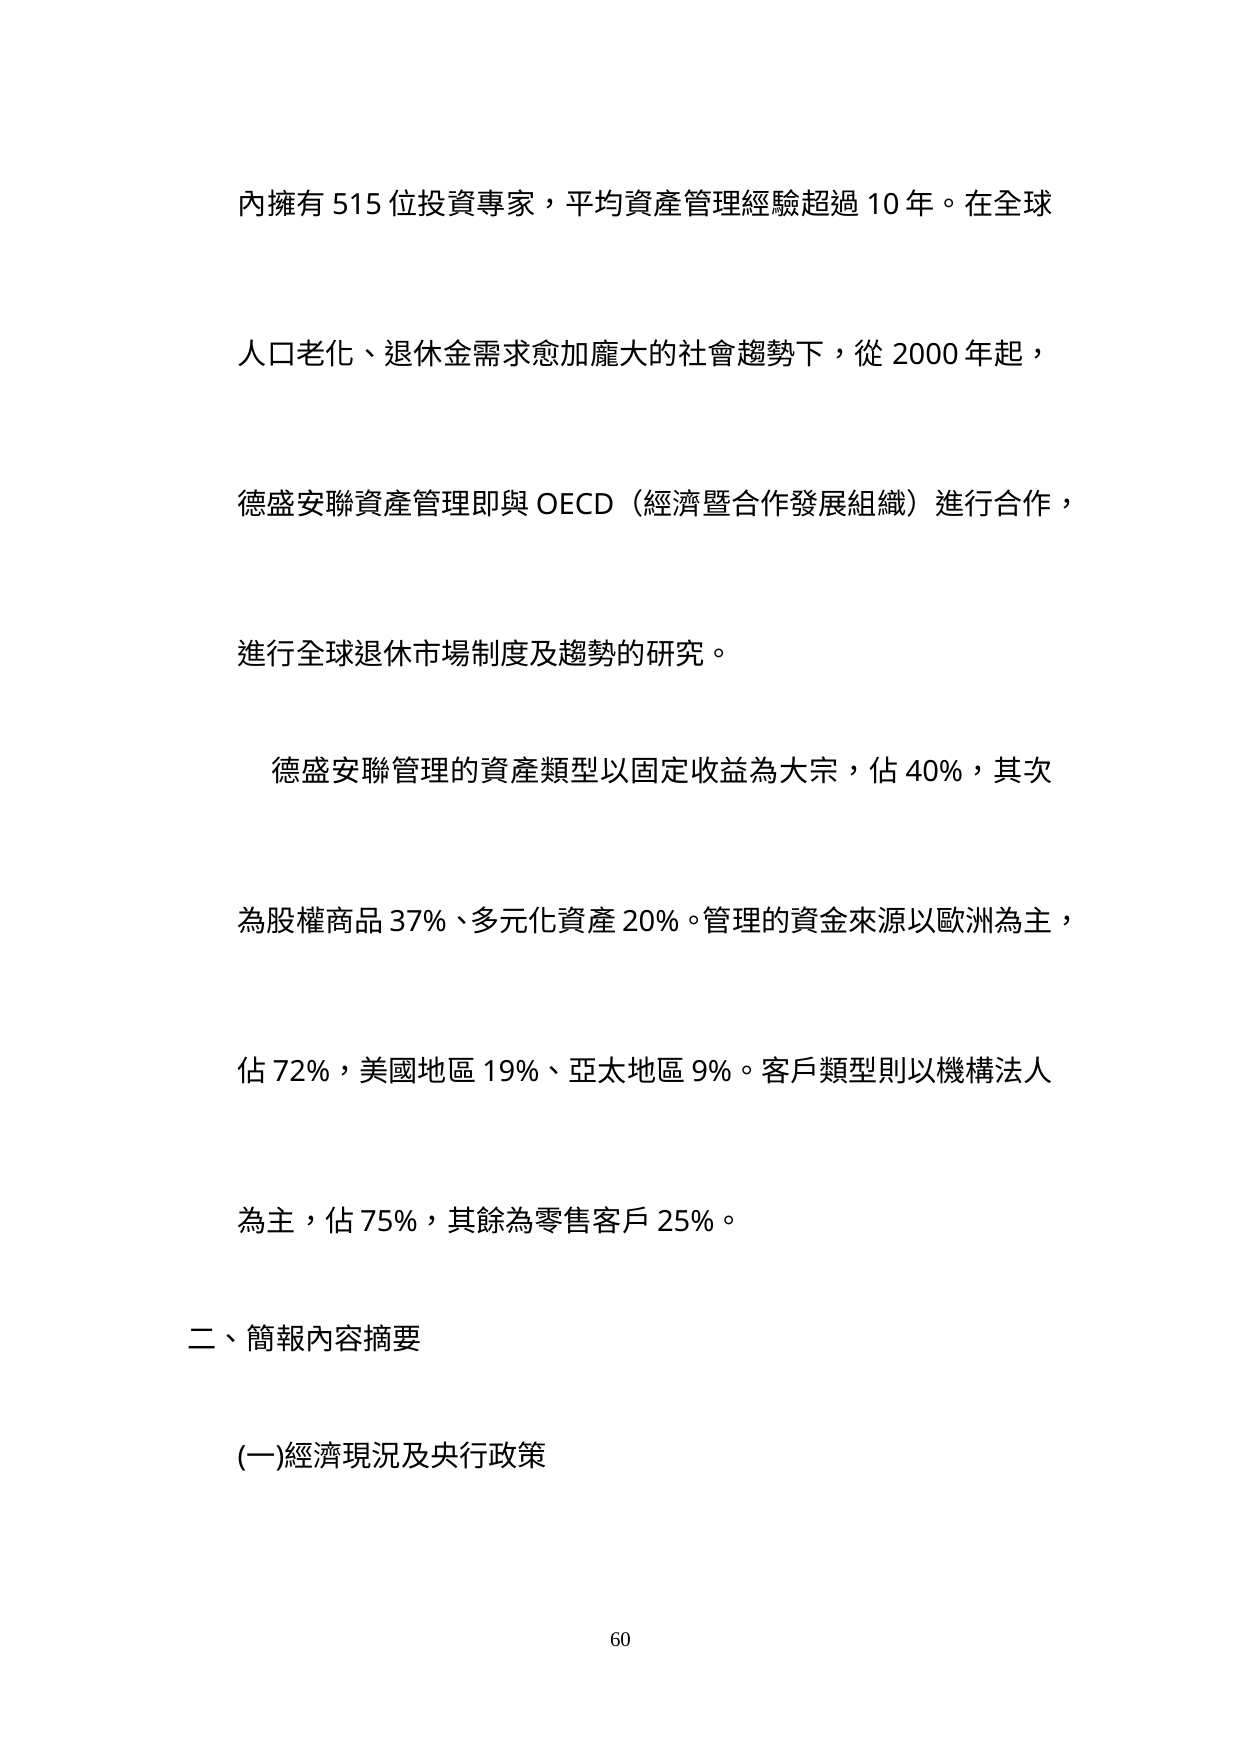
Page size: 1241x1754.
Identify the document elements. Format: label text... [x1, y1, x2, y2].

text 德盛安聯管理的資產類型以固定收益為大宗，佔40%，其次為股權商品37%、多元化資產20%。管理的資金來源以歐洲為主，佔72%，美國地區19%、亞太地區9%。客戶類型則以機構法人為主，佔75%，其餘為零售客戶25%。 [237, 732, 1053, 1257]
list 簡報內容摘要 [187, 1299, 1053, 1374]
text (一)經濟現況及央行政策 [237, 1416, 1053, 1491]
text 德盛安聯集團創立於1890年，已擁有超過120年的悠久歷史，成立時總部設於德國首都柏林，1949年遷移至慕尼黑。該集團1895年即於柏林證券交易所掛牌上市，2000年在紐約證交所上市。德盛安聯目前為全球最大的資產管理機構，於全球18個國家設立23個營運據點，集團擁有超過14萬名員工，服務的客戶多達7,800萬人並遍及70多個國家，旗下業務包括人壽保險、產物保險、銀行及資產管理。德盛安聯為全球各地的個人投資者、家庭和機構法人管理的資產規模已逾3140億歐元，集團內擁有515位投資專家，平均資產管理經驗超過10年。在全球人口老化、退休金需求愈加龐大的社會趨勢下，從2000年起，德盛安聯資產管理即與OECD（經濟暨合作發展組織）進行合作，進行全球退休市場制度及趨勢的研究。 [237, 164, 1053, 689]
